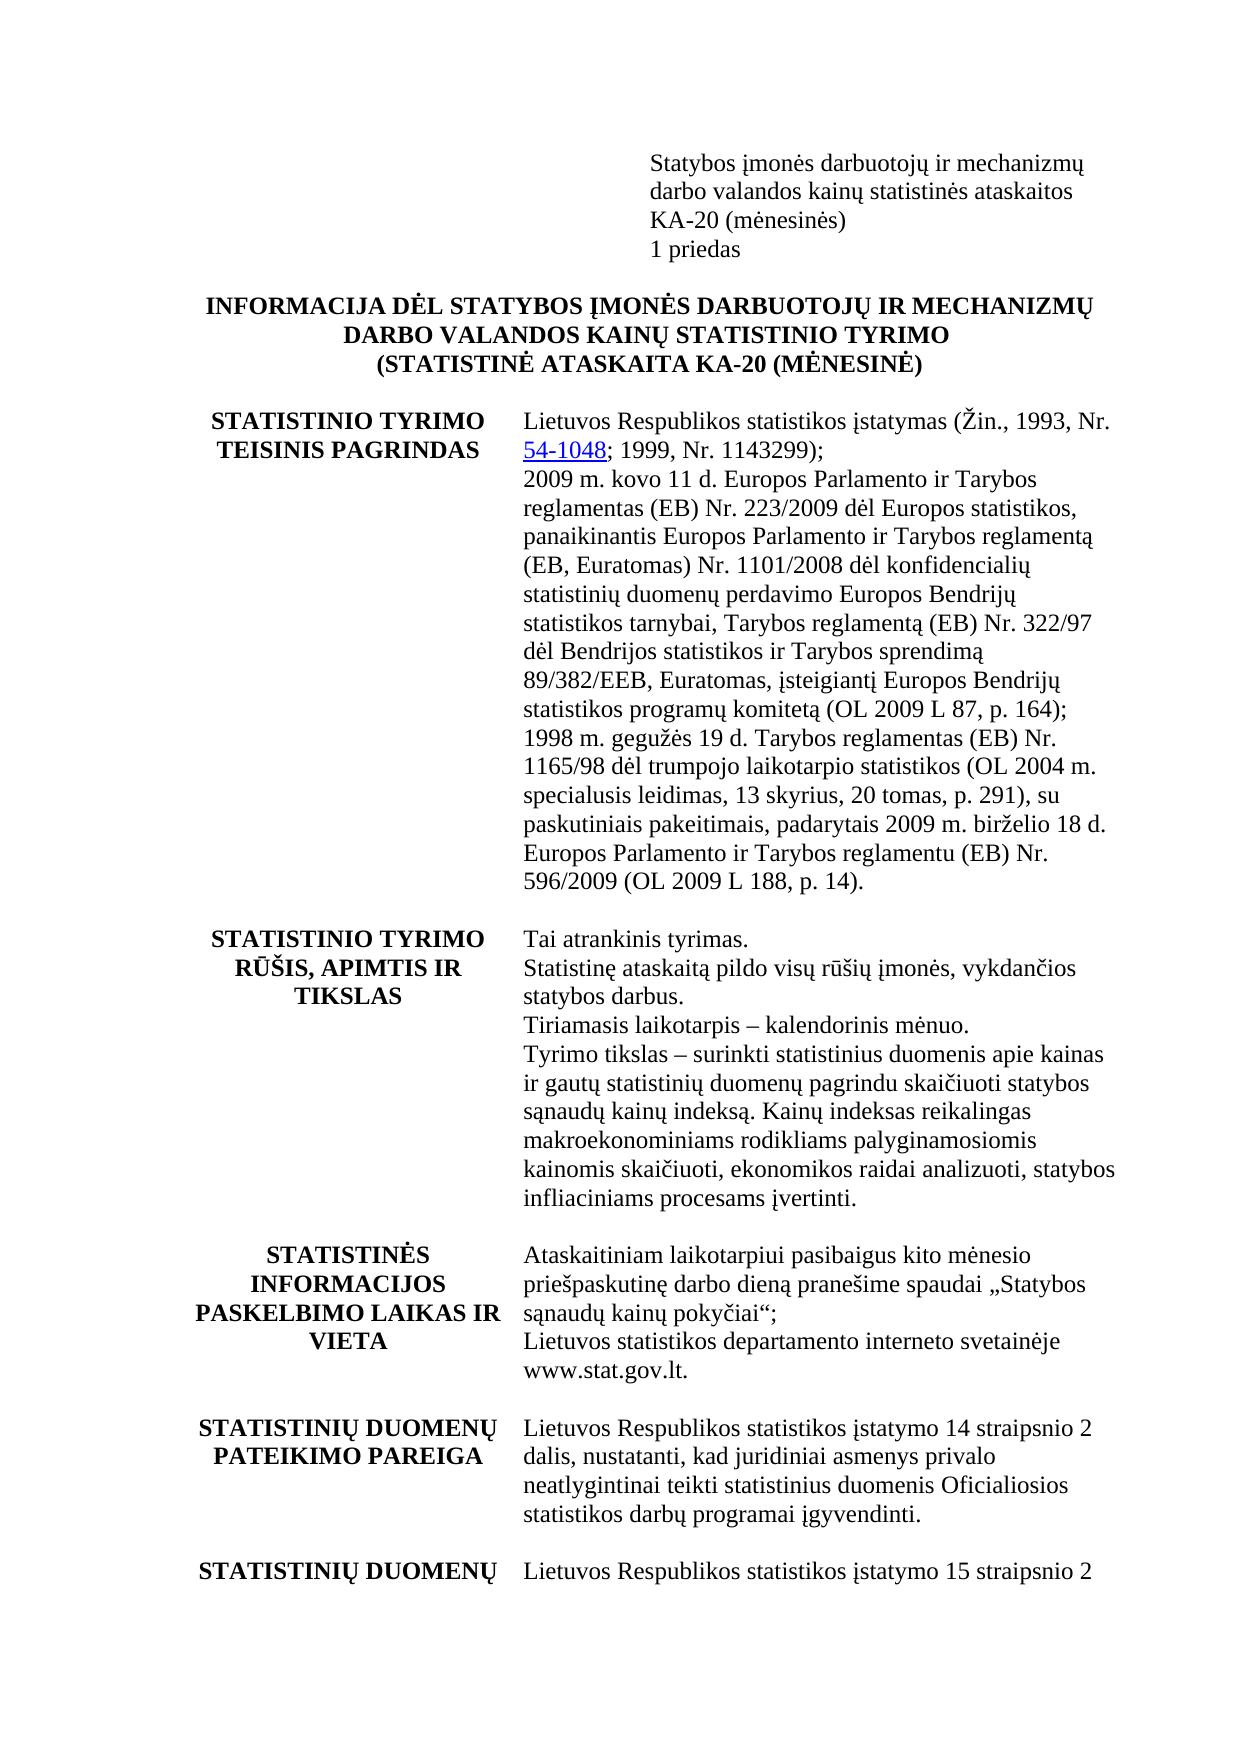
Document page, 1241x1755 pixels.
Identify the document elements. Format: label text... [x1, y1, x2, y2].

text darbo valandos kainų statistinės ataskaitos [649, 176, 1122, 205]
table_cell Lietuvos Respublikos statistikos įstatymo 15 straipsnio 2 [519, 1556, 1122, 1585]
table_cell STATISTINIO TYRIMO RŪŠIS, APIMTIS IR TIKSLAS [177, 924, 519, 1240]
table_cell STATISTINIŲ DUOMENŲ [177, 1556, 519, 1585]
text 1 priedas [649, 234, 1122, 263]
text INFORMACIJA DĖL STATYBOS ĮMONĖS DARBUOTOJŲ IR MECHANIZMŲ DARBO VALANDOS KAINŲ STATISTINIO TYRIMO (STATISTINĖ ATASKAITA KA-20 (MĖNESINĖ) [177, 291, 1122, 378]
text Statybos įmonės darbuotojų ir mechanizmų [649, 148, 1122, 176]
table_cell Ataskaitiniam laikotarpiui pasibaigus kito mėnesio priešpaskutinę darbo dieną pranešime spaudai „Statybos sąnaudų kainų pokyčiai“; Lietuvos statistikos departamento interneto svetainėje www.stat.gov.lt. [519, 1240, 1122, 1413]
table_cell Tai atrankinis tyrimas. Statistinę ataskaitą pildo visų rūšių įmonės, vykdančios statybos darbus. Tiriamasis laikotarpis – kalendorinis mėnuo. Tyrimo tikslas – surinkti statistinius duomenis apie kainas ir gautų statistinių duomenų pagrindu skaičiuoti statybos sąnaudų kainų indeksą. Kainų indeksas reikalingas makroekonominiams rodikliams palyginamosiomis kainomis skaičiuoti, ekonomikos raidai analizuoti, statybos infliaciniams procesams įvertinti. [519, 924, 1122, 1240]
table_cell Lietuvos Respublikos statistikos įstatymo 14 straipsnio 2 dalis, nustatanti, kad juridiniai asmenys privalo neatlygintinai teikti statistinius duomenis Oficialiosios statistikos darbų programai įgyvendinti. [519, 1413, 1122, 1556]
table_header STATISTINIO TYRIMO TEISINIS PAGRINDAS [177, 406, 519, 924]
table_header Lietuvos Respublikos statistikos įstatymas (Žin., 1993, Nr. 54-1048; 1999, Nr. 1143299); 2009 m. kovo 11 d. Europos Parlamento ir Tarybos reglamentas (EB) Nr. 223/2009 dėl Europos statistikos, panaikinantis Europos Parlamento ir Tarybos reglamentą (EB, Euratomas) Nr. 1101/2008 dėl konfidencialių statistinių duomenų perdavimo Europos Bendrijų statistikos tarnybai, Tarybos reglamentą (EB) Nr. 322/97 dėl Bendrijos statistikos ir Tarybos sprendimą 89/382/EEB, Euratomas, įsteigiantį Europos Bendrijų statistikos programų komitetą (OL 2009 L 87, p. 164); 1998 m. gegužės 19 d. Tarybos reglamentas (EB) Nr. 1165/98 dėl trumpojo laikotarpio statistikos (OL 2004 m. specialusis leidimas, 13 skyrius, 20 tomas, p. 291), su paskutiniais pakeitimais, padarytais 2009 m. birželio 18 d. Europos Parlamento ir Tarybos reglamentu (EB) Nr. 596/2009 (OL 2009 L 188, p. 14). [519, 406, 1122, 924]
table_cell STATISTINIŲ DUOMENŲ PATEIKIMO PAREIGA [177, 1413, 519, 1556]
table_cell STATISTINĖS INFORMACIJOS PASKELBIMO LAIKAS IR VIETA [177, 1240, 519, 1413]
text KA-20 (mėnesinės) [649, 205, 1122, 234]
